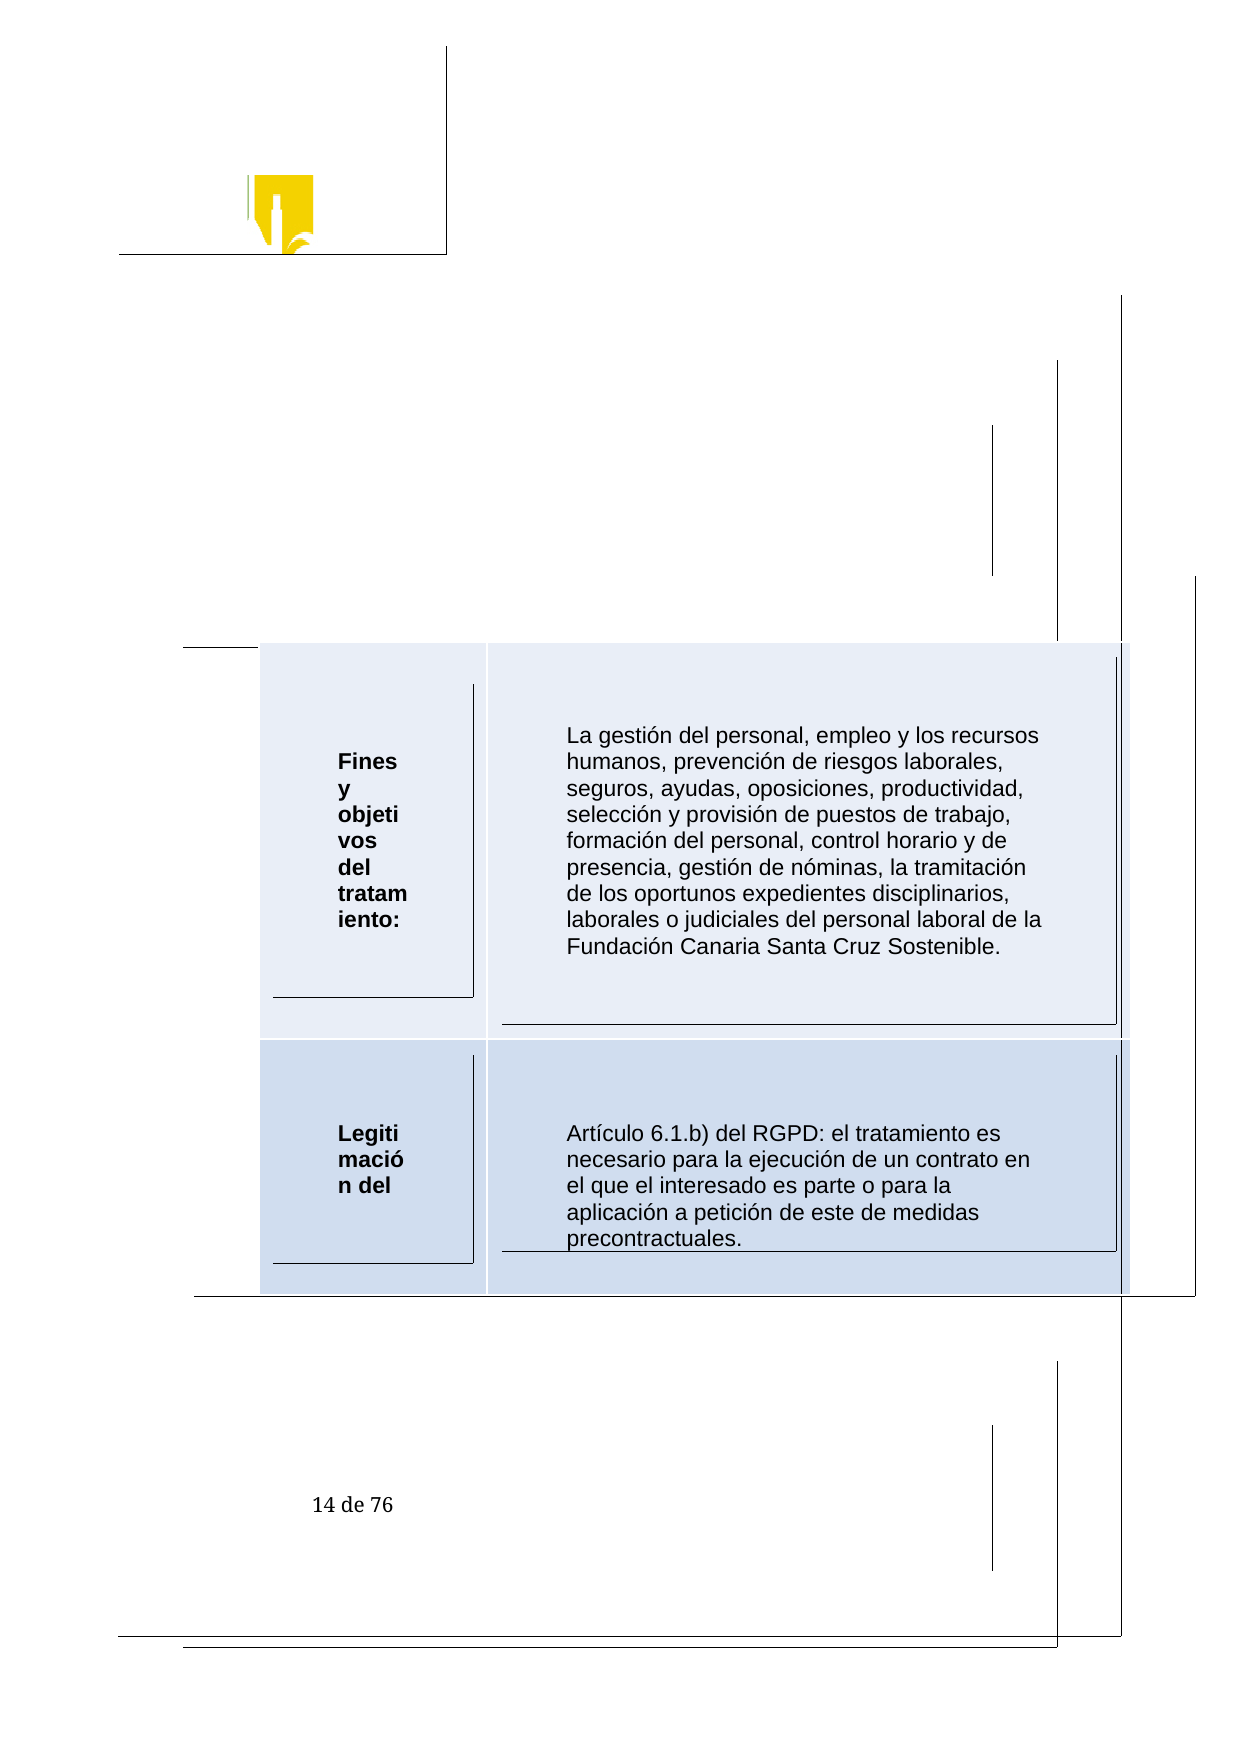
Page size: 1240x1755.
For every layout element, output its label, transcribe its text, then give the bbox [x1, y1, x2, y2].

table_cell Fines y objetivos del tratamiento: [260, 643, 486, 1038]
table_cell La gestión del personal, empleo y los recursos humanos, prevención de riesgos laborales, seguros, ayudas, oposiciones, productividad, selección y provisión de puestos de trabajo, formación del personal, control horario y de presencia, gestión de nóminas, la tramitación de los oportunos expedientes disciplinarios, laborales o judiciales del personal laboral de la Fundación Canaria Santa Cruz Sostenible. [488, 643, 1121, 1038]
table_cell Artículo 6.1.b) del RGPD: el tratamiento es necesario para la ejecución de un contrato en el que el interesado es parte o para la aplicación a petición de este de medidas precontractuales. [488, 1040, 1121, 1294]
table_cell Legitimación del [260, 1040, 486, 1294]
